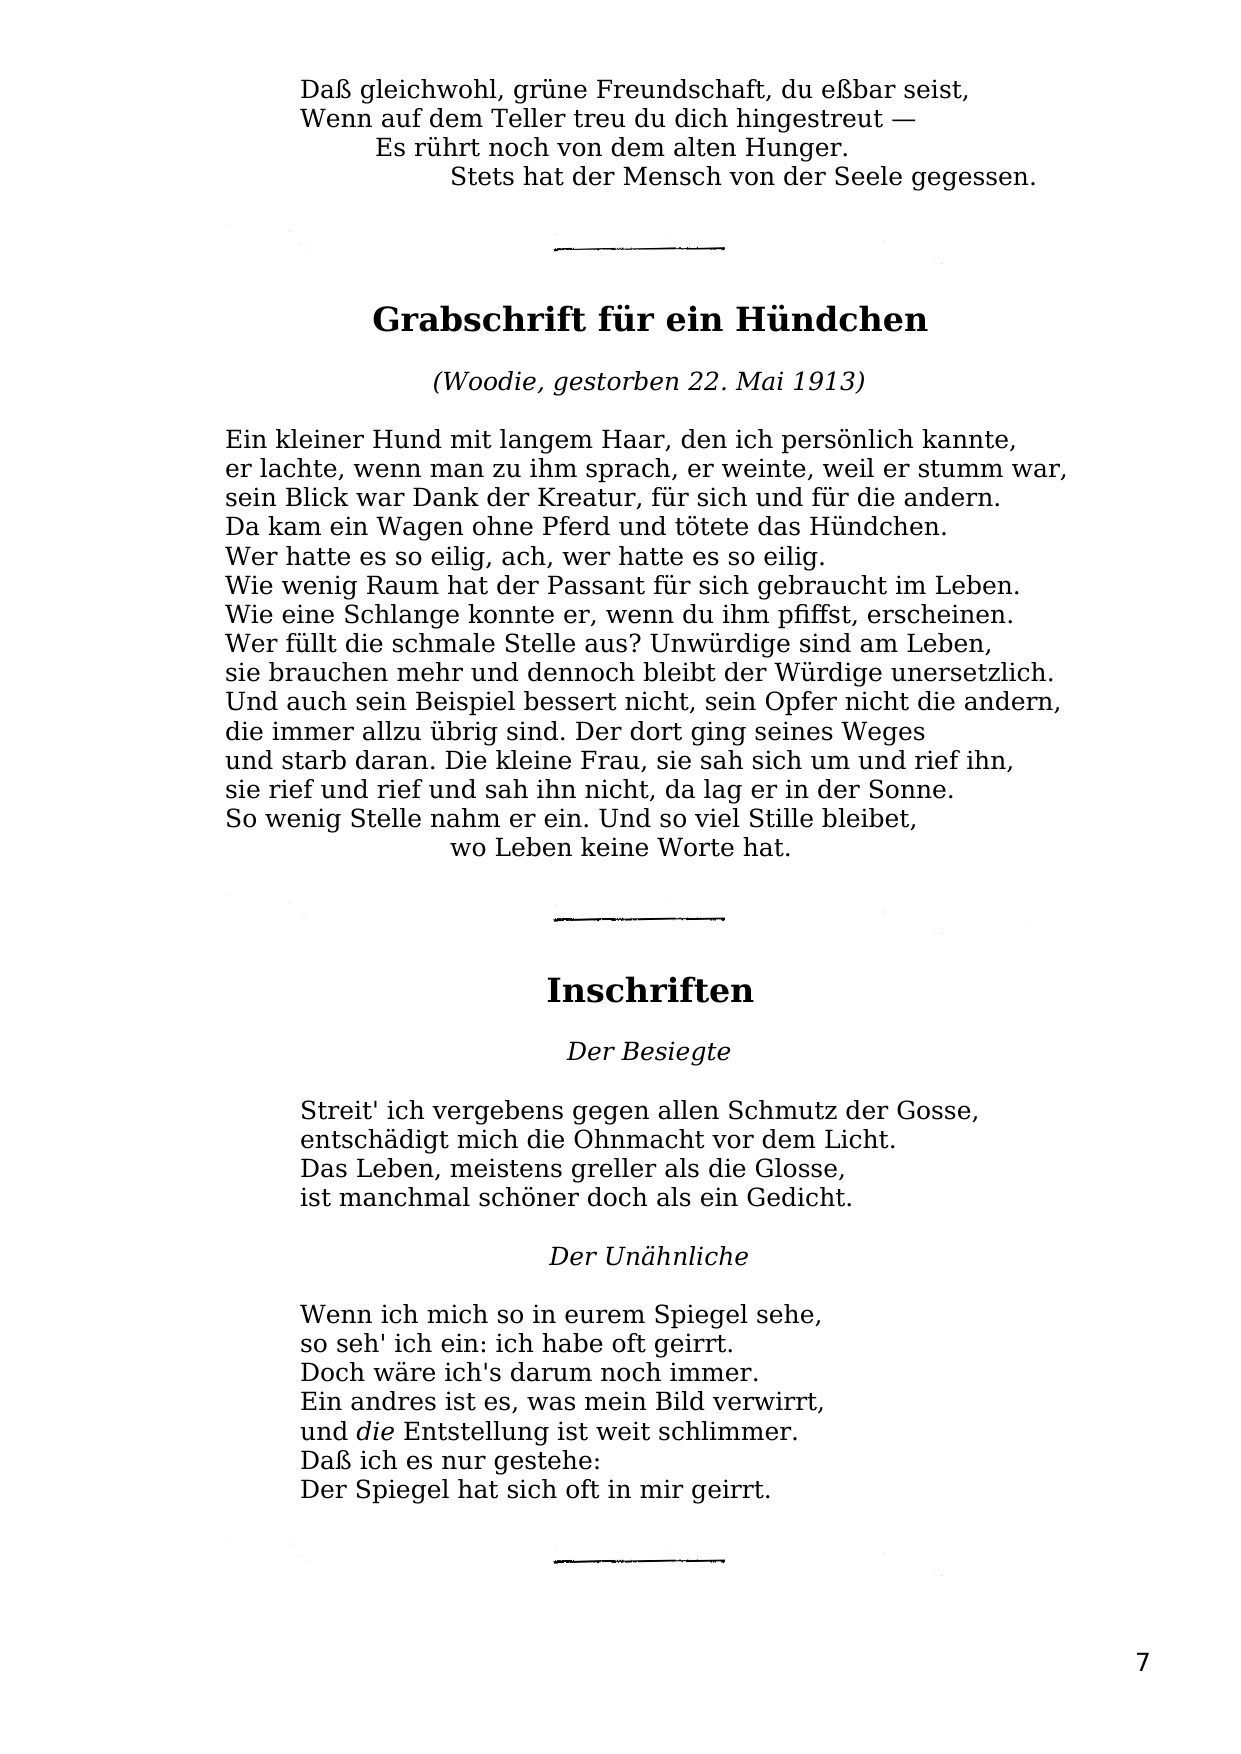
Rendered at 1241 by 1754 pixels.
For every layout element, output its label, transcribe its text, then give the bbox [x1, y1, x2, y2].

text Es rührt noch von dem alten Hunger. [300, 133, 1151, 162]
text und die Entstellung ist weit schlimmer. [300, 1417, 1151, 1446]
text Wenn auf dem Teller treu du dich hingestreut — [300, 104, 1151, 133]
text ist manchmal schöner doch als ein Gedicht. [300, 1183, 1151, 1212]
text Und auch sein Beispiel bessert nicht, sein Opfer nicht die andern, [150, 687, 1151, 717]
text er lachte, wenn man zu ihm sprach, er weinte, weil er stumm war, [150, 454, 1151, 483]
text Wenn ich mich so in eurem Spiegel sehe, [300, 1300, 1151, 1329]
text Streit' ich vergebens gegen allen Schmutz der Gosse, [300, 1096, 1151, 1125]
text wo Leben keine Worte hat. [150, 833, 1151, 862]
text Der Unähnliche [150, 1242, 1151, 1271]
text Ein andres ist es, was mein Bild verwirrt, [300, 1387, 1151, 1417]
text die immer allzu übrig sind. Der dort ging seines Weges [150, 717, 1151, 746]
picture [222, 891, 1079, 944]
text Doch wäre ich's darum noch immer. [300, 1358, 1151, 1387]
text entschädigt mich die Ohnmacht vor dem Licht. [300, 1125, 1151, 1154]
text Grabschrift für ein Hündchen [150, 221, 1151, 339]
text sie rief und rief und sah ihn nicht, da lag er in der Sonne. [150, 775, 1151, 804]
text Wer füllt die schmale Stelle aus? Unwürdige sind am Leben, [150, 629, 1151, 658]
text Das Leben, meistens greller als die Glosse, [300, 1154, 1151, 1183]
text sein Blick war Dank der Kreatur, für sich und für die andern. [150, 483, 1151, 512]
text Ein kleiner Hund mit langem Haar, den ich persönlich kannte, [150, 425, 1151, 454]
text so seh' ich ein: ich habe oft geirrt. [300, 1329, 1151, 1358]
text Der Spiegel hat sich oft in mir geirrt. [300, 1475, 1151, 1504]
picture [222, 220, 1079, 274]
text Wie wenig Raum hat der Passant für sich gebraucht im Leben. [150, 571, 1151, 600]
text Inschriften [150, 892, 1151, 1010]
text So wenig Stelle nahm er ein. Und so viel Stille bleibet, [150, 804, 1151, 833]
text Der Besiegte [150, 1010, 1151, 1067]
text (Woodie, gestorben 22. Mai 1913) [150, 339, 1151, 396]
text Stets hat der Mensch von der Seele gegessen. [300, 162, 1151, 192]
text sie brauchen mehr und dennoch bleibt der Würdige unersetzlich. [150, 658, 1151, 687]
text und starb daran. Die kleine Frau, sie sah sich um und rief ihn, [150, 746, 1151, 775]
picture [222, 1533, 1079, 1586]
text Daß ich es nur gestehe: [300, 1446, 1151, 1475]
text Daß gleichwohl, grüne Freundschaft, du eßbar seist, [300, 75, 1151, 104]
text Da kam ein Wagen ohne Pferd und tötete das Hündchen. [150, 512, 1151, 542]
text Wie eine Schlange konnte er, wenn du ihm pfiffst, erscheinen. [150, 600, 1151, 629]
text Wer hatte es so eilig, ach, wer hatte es so eilig. [150, 542, 1151, 571]
